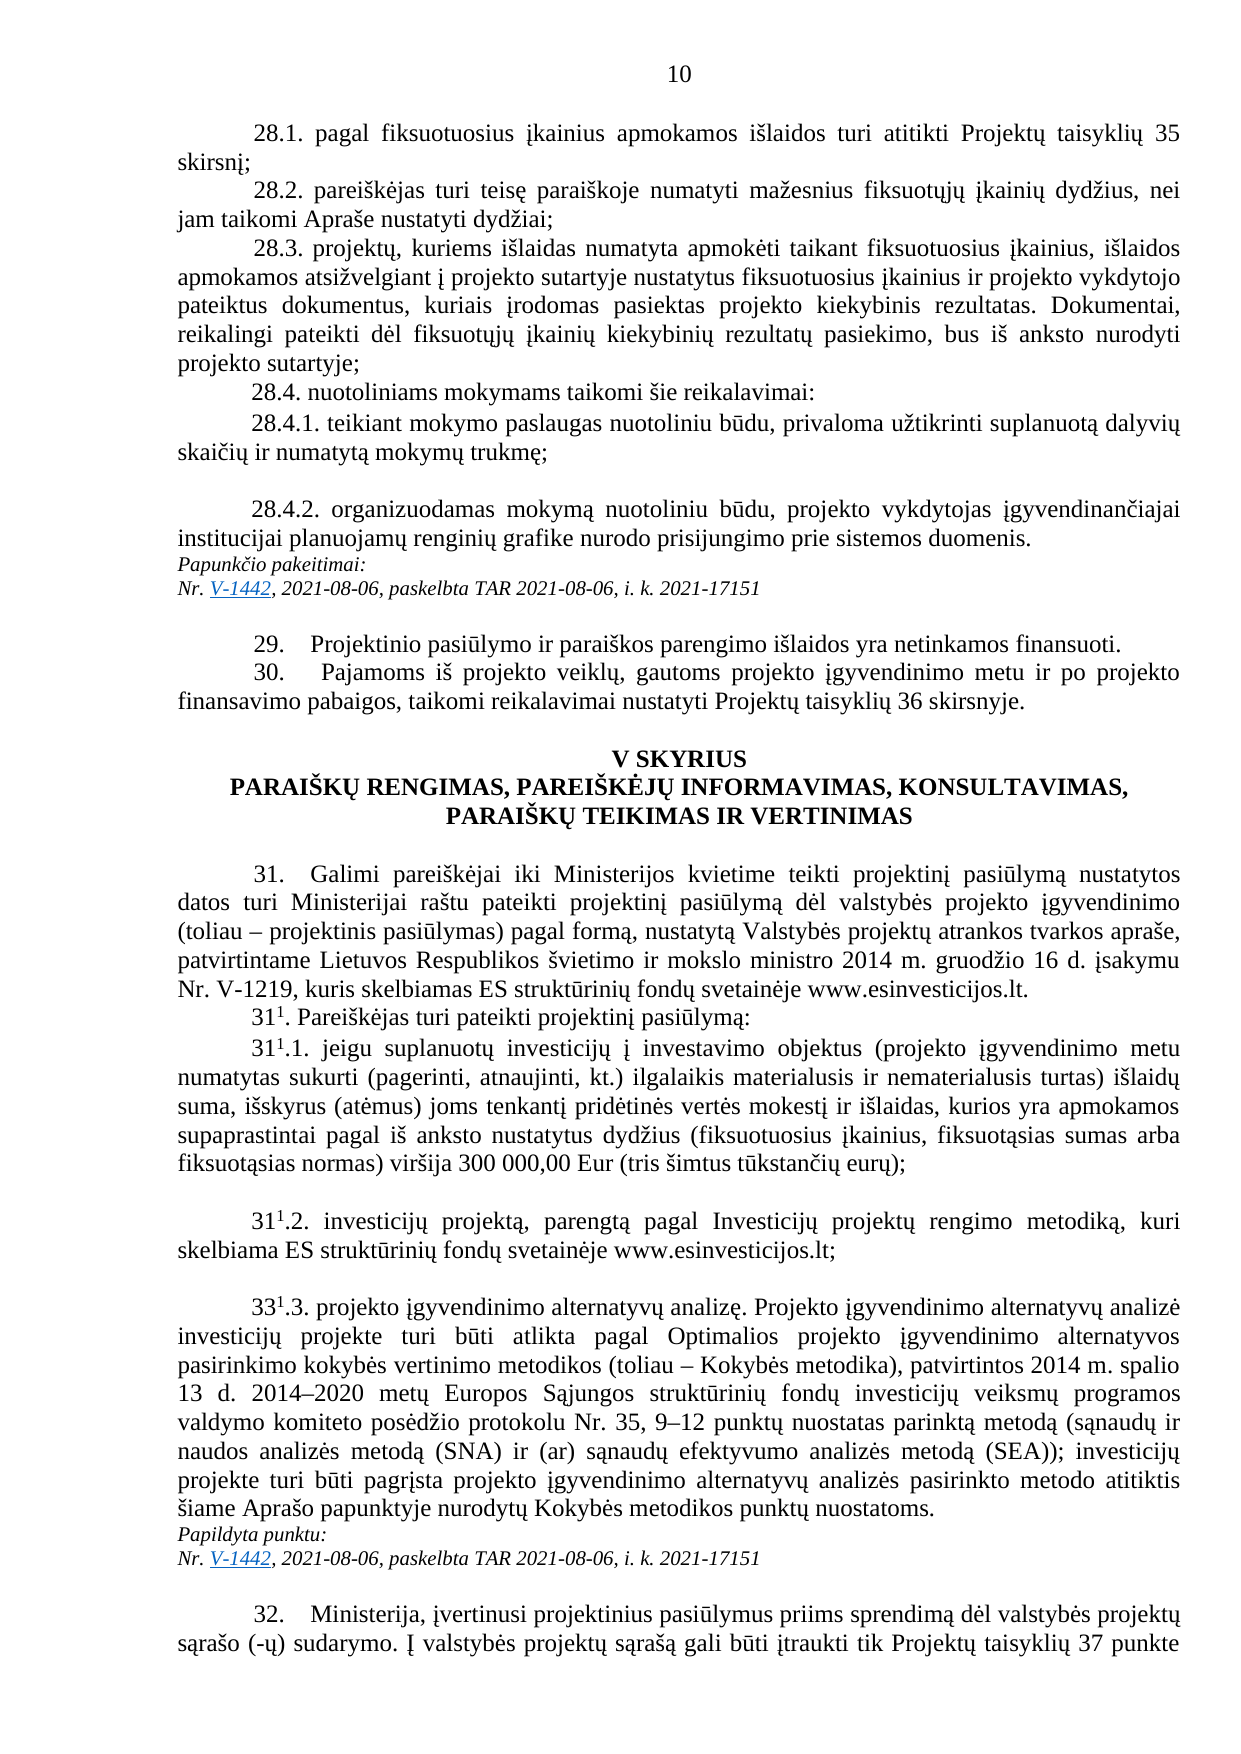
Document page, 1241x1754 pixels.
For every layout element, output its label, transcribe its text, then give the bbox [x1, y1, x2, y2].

text 311.2. investicijų projektą, parengtą pagal Investicijų projektų rengimo metodiką, kuri skelbiama ES struktūrinių fondų svetainėje www.esinvesticijos.lt; [177, 1206, 1181, 1263]
text Papunkčio pakeitimai: [177, 552, 1181, 576]
text V SKYRIUS [177, 744, 1181, 772]
text 331.3. projekto įgyvendinimo alternatyvų analizę. Projekto įgyvendinimo alternatyvų analizė investicijų projekte turi būti atlikta pagal Optimalios projekto įgyvendinimo alternatyvos pasirinkimo kokybės vertinimo metodikos (toliau – Kokybės metodika), patvirtintos 2014 m. spalio 13 d. 2014–2020 metų Europos Sąjungos struktūrinių fondų investicijų veiksmų programos valdymo komiteto posėdžio protokolu Nr. 35, 9–12 punktų nuostatas parinktą metodą (sąnaudų ir naudos analizės metodą (SNA) ir (ar) sąnaudų efektyvumo analizės metodą (SEA)); investicijų projekte turi būti pagrįsta projekto įgyvendinimo alternatyvų analizės pasirinkto metodo atitiktis šiame Aprašo papunktyje nurodytų Kokybės metodikos punktų nuostatoms. [177, 1292, 1181, 1522]
text 32. Ministerija, įvertinusi projektinius pasiūlymus priims sprendimą dėl valstybės projektų sąrašo (-ų) sudarymo. Į valstybės projektų sąrašą gali būti įtraukti tik Projektų taisyklių 37 punkte [177, 1599, 1181, 1657]
text PARAIŠKŲ RENGIMAS, PAREIŠKĖJŲ INFORMAVIMAS, KONSULTAVIMAS, PARAIŠKŲ TEIKIMAS IR VERTINIMAS [177, 772, 1181, 830]
text 29. Projektinio pasiūlymo ir paraiškos parengimo išlaidos yra netinkamos finansuoti. [177, 629, 1181, 657]
text 30. Pajamoms iš projekto veiklų, gautoms projekto įgyvendinimo metu ir po projekto finansavimo pabaigos, taikomi reikalavimai nustatyti Projektų taisyklių 36 skirsnyje. [177, 657, 1181, 715]
text 28.1. pagal fiksuotuosius įkainius apmokamos išlaidos turi atitikti Projektų taisyklių 35 skirsnį; [177, 118, 1181, 176]
text 311. Pareiškėjas turi pateikti projektinį pasiūlymą: [177, 1002, 1181, 1031]
text Nr. V-1442, 2021-08-06, paskelbta TAR 2021-08-06, i. k. 2021-17151 [177, 576, 1181, 600]
text 28.4.2. organizuodamas mokymą nuotoliniu būdu, projekto vykdytojas įgyvendinančiajai institucijai planuojamų renginių grafike nurodo prisijungimo prie sistemos duomenis. [177, 494, 1181, 552]
text 28.3. projektų, kuriems išlaidas numatyta apmokėti taikant fiksuotuosius įkainius, išlaidos apmokamos atsižvelgiant į projekto sutartyje nustatytus fiksuotuosius įkainius ir projekto vykdytojo pateiktus dokumentus, kuriais įrodomas pasiektas projekto kiekybinis rezultatas. Dokumentai, reikalingi pateikti dėl fiksuotųjų įkainių kiekybinių rezultatų pasiekimo, bus iš anksto nurodyti projekto sutartyje; [177, 233, 1181, 377]
text Nr. V-1442, 2021-08-06, paskelbta TAR 2021-08-06, i. k. 2021-17151 [177, 1546, 1181, 1570]
text 311.1. jeigu suplanuotų investicijų į investavimo objektus (projekto įgyvendinimo metu numatytas sukurti (pagerinti, atnaujinti, kt.) ilgalaikis materialusis ir nematerialusis turtas) išlaidų suma, išskyrus (atėmus) joms tenkantį pridėtinės vertės mokestį ir išlaidas, kurios yra apmokamos supaprastintai pagal iš anksto nustatytus dydžius (fiksuotuosius įkainius, fiksuotąsias sumas arba fiksuotąsias normas) viršija 300 000,00 Eur (tris šimtus tūkstančių eurų); [177, 1033, 1181, 1177]
text 28.4.1. teikiant mokymo paslaugas nuotoliniu būdu, privaloma užtikrinti suplanuotą dalyvių skaičių ir numatytą mokymų trukmę; [177, 408, 1181, 466]
text 28.2. pareiškėjas turi teisę paraiškoje numatyti mažesnius fiksuotųjų įkainių dydžius, nei jam taikomi Apraše nustatyti dydžiai; [177, 176, 1181, 233]
text 28.4. nuotoliniams mokymams taikomi šie reikalavimai: [177, 377, 1181, 406]
text 31. Galimi pareiškėjai iki Ministerijos kvietime teikti projektinį pasiūlymą nustatytos datos turi Ministerijai raštu pateikti projektinį pasiūlymą dėl valstybės projekto įgyvendinimo (toliau – projektinis pasiūlymas) pagal formą, nustatytą Valstybės projektų atrankos tvarkos apraše, patvirtintame Lietuvos Respublikos švietimo ir mokslo ministro 2014 m. gruodžio 16 d. įsakymu Nr. V-1219, kuris skelbiamas ES struktūrinių fondų svetainėje www.esinvesticijos.lt. [177, 859, 1181, 1002]
text Papildyta punktu: [177, 1522, 1181, 1546]
